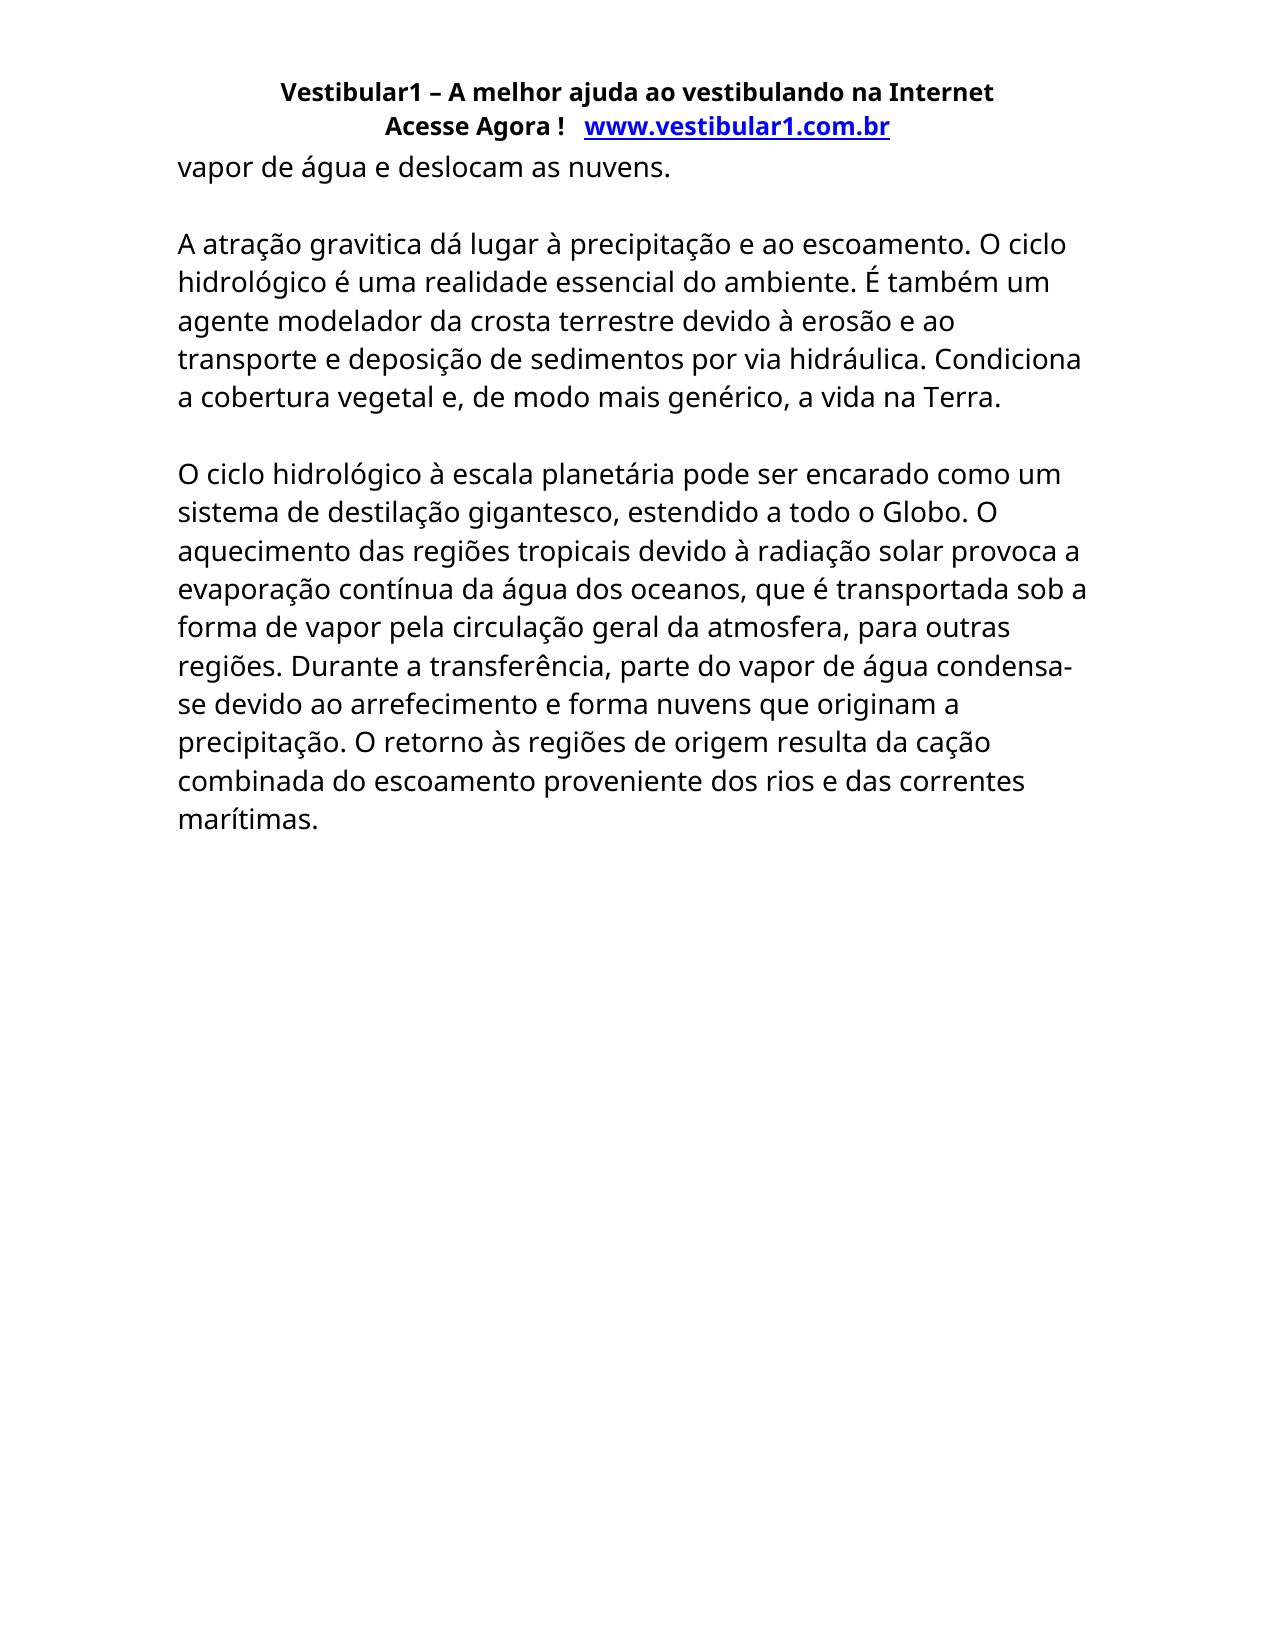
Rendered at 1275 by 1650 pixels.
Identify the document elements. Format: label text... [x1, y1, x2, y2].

text vapor de água e deslocam as nuvens. A atração gravitica dá lugar à precipitação e ao escoamento. O ciclo hidrológico é uma realidade essencial do ambiente. É também um agente modelador da crosta terrestre devido à erosão e ao transporte e deposição de sedimentos por via hidráulica. Condiciona a cobertura vegetal e, de modo mais genérico, a vida na Terra. O ciclo hidrológico à escala planetária pode ser encarado como um sistema de destilação gigantesco, estendido a todo o Globo. O aquecimento das regiões tropicais devido à radiação solar provoca a evaporação contínua da água dos oceanos, que é transportada sob a forma de vapor pela circulação geral da atmosfera, para outras regiões. Durante a transferência, parte do vapor de água condensa-se devido ao arrefecimento e forma nuvens que originam a precipitação. O retorno às regiões de origem resulta da cação combinada do escoamento proveniente dos rios e das correntes marítimas. [177, 148, 1098, 838]
